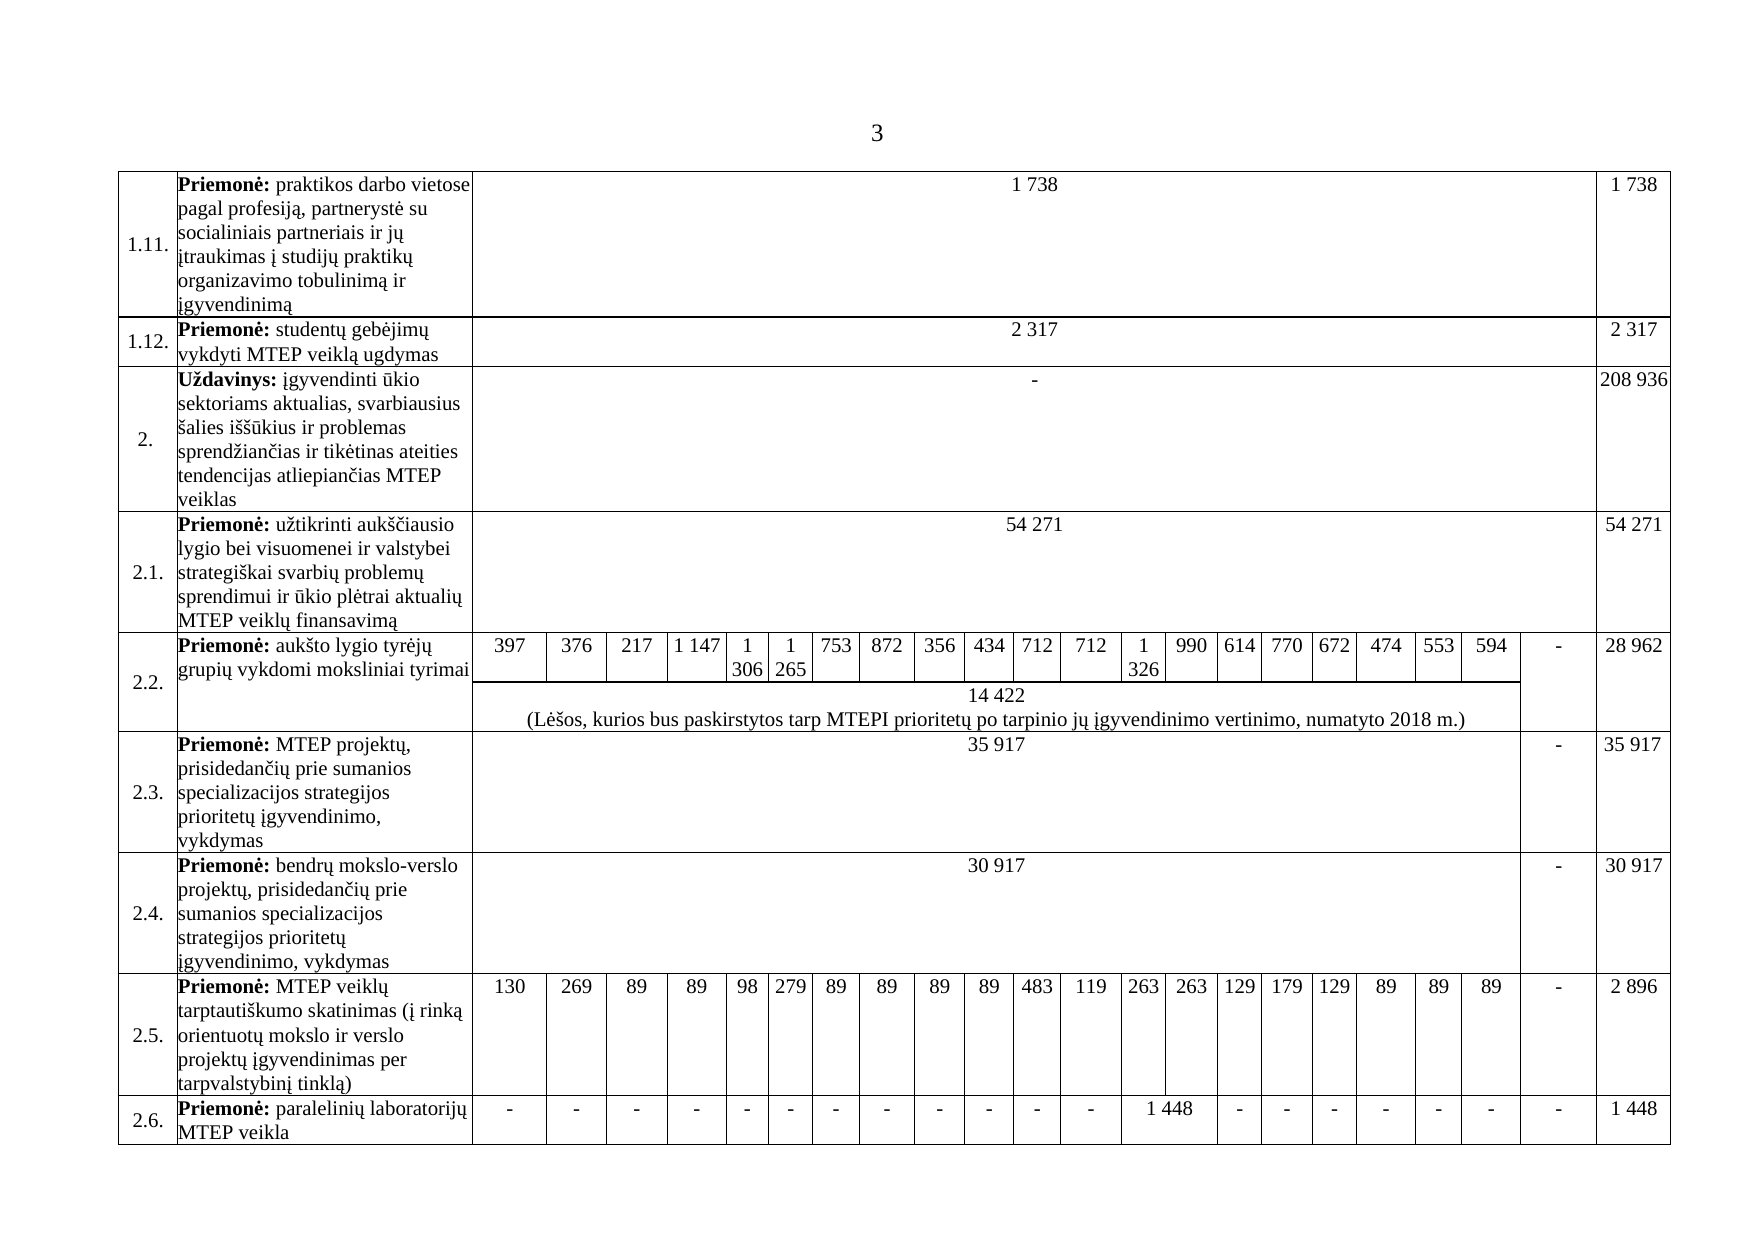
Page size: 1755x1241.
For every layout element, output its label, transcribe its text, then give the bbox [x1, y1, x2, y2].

table_cell 217 [607, 633, 667, 681]
table_cell - [1462, 1096, 1520, 1144]
table_cell - [1521, 974, 1596, 1095]
table_cell 2.2. [119, 633, 177, 731]
table_cell 54 271 [473, 512, 1596, 632]
table_cell 2 317 [1597, 318, 1670, 366]
table_cell 712 [1014, 633, 1060, 681]
table_cell 208 936 [1597, 367, 1670, 511]
table_cell - [1521, 1096, 1596, 1144]
table_cell 1 265 [769, 633, 812, 681]
table_cell 614 [1218, 633, 1261, 681]
table_cell - [668, 1096, 726, 1144]
table_cell 397 [473, 633, 546, 681]
table_cell 129 [1313, 974, 1356, 1095]
table_cell 376 [547, 633, 606, 681]
table_cell Priemonė: MTEP veiklų tarptautiškumo skatinimas (į rinką orientuotų mokslo ir verslo projektų įgyvendinimas per tarpvalstybinį tinklą) [178, 974, 472, 1095]
table_cell Priemonė: studentų gebėjimų vykdyti MTEP veiklą ugdymas [178, 318, 472, 366]
table_cell 28 962 [1597, 633, 1670, 731]
table_cell - [1014, 1096, 1060, 1144]
table_cell 712 [1061, 633, 1121, 681]
table_cell Priemonė: praktikos darbo vietose pagal profesiją, partnerystė su socialiniais partneriais ir jų įtraukimas į studijų praktikų organizavimo tobulinimą ir įgyvendinimą [178, 172, 472, 316]
table_cell Priemonė: aukšto lygio tyrėjų grupių vykdomi moksliniai tyrimai [178, 633, 472, 731]
table_cell Priemonė: MTEP projektų, prisidedančių prie sumanios specializacijos strategijos prioritetų įgyvendinimo, vykdymas [178, 732, 472, 852]
table_cell 1.12. [119, 318, 177, 366]
table_cell 2. [119, 367, 177, 511]
table_cell - [1521, 853, 1596, 973]
table_cell - [813, 1096, 859, 1144]
table_cell 672 [1313, 633, 1356, 681]
table_cell Priemonė: bendrų mokslo-verslo projektų, prisidedančių prie sumanios specializacijos strategijos prioritetų įgyvendinimo, vykdymas [178, 853, 472, 973]
table_cell 1 448 [1122, 1096, 1217, 1144]
table_cell 98 [727, 974, 768, 1095]
table_cell 279 [769, 974, 812, 1095]
table_cell 35 917 [473, 732, 1520, 852]
table_cell - [727, 1096, 768, 1144]
table_cell - [1521, 732, 1596, 852]
table_cell 119 [1061, 974, 1121, 1095]
table_cell 2.3. [119, 732, 177, 852]
table_cell - [607, 1096, 667, 1144]
table_cell 89 [965, 974, 1013, 1095]
table_cell - [1262, 1096, 1312, 1144]
table_cell 594 [1462, 633, 1520, 681]
table_cell 2.4. [119, 853, 177, 973]
table_cell - [1061, 1096, 1121, 1144]
table_cell 89 [607, 974, 667, 1095]
table_cell Priemonė: užtikrinti aukščiausio lygio bei visuomenei ir valstybei strategiškai svarbių problemų sprendimui ir ūkio plėtrai aktualių MTEP veiklų finansavimą [178, 512, 472, 632]
table_cell - [473, 1096, 546, 1144]
table_cell - [769, 1096, 812, 1144]
table_cell 54 271 [1597, 512, 1670, 632]
table_cell Priemonė: paralelinių laboratorijų MTEP veikla [178, 1096, 472, 1144]
table_cell - [915, 1096, 964, 1144]
table_cell 553 [1416, 633, 1461, 681]
table_cell 89 [860, 974, 914, 1095]
table_cell - [1313, 1096, 1356, 1144]
table_cell 269 [547, 974, 606, 1095]
table_cell 89 [1357, 974, 1415, 1095]
table_cell 263 [1122, 974, 1165, 1095]
table_cell 1 306 [727, 633, 768, 681]
table_cell 2.5. [119, 974, 177, 1095]
table_cell 434 [965, 633, 1013, 681]
table_cell 2.1. [119, 512, 177, 632]
table_cell 130 [473, 974, 546, 1095]
table_cell 263 [1166, 974, 1217, 1095]
table_cell 2.6. [119, 1096, 177, 1144]
table_cell Uždavinys: įgyvendinti ūkio sektoriams aktualias, svarbiausius šalies iššūkius ir problemas sprendžiančias ir tikėtinas ateities tendencijas atliepiančias MTEP veiklas [178, 367, 472, 511]
table_cell - [1416, 1096, 1461, 1144]
table_cell 89 [813, 974, 859, 1095]
table_cell 753 [813, 633, 859, 681]
table_cell - [1521, 633, 1596, 731]
table_cell 770 [1262, 633, 1312, 681]
table_cell 89 [1462, 974, 1520, 1095]
table_cell 89 [668, 974, 726, 1095]
table_cell 1.11. [119, 172, 177, 316]
table_cell 2 896 [1597, 974, 1670, 1095]
table_cell 1 738 [1597, 172, 1670, 316]
table_cell 1 448 [1597, 1096, 1670, 1144]
table_cell 30 917 [473, 853, 1520, 973]
table_cell 179 [1262, 974, 1312, 1095]
table_cell 89 [1416, 974, 1461, 1095]
table_cell 89 [915, 974, 964, 1095]
table_cell 1 738 [473, 172, 1596, 316]
table_cell - [547, 1096, 606, 1144]
table_cell - [473, 367, 1596, 511]
table_cell 35 917 [1597, 732, 1670, 852]
table_cell 14 422 (Lėšos, kurios bus paskirstytos tarp MTEPI prioritetų po tarpinio jų įgyvendinimo vertinimo, numatyto 2018 m.) [473, 683, 1520, 731]
table_cell 2 317 [473, 318, 1596, 366]
table_cell 474 [1357, 633, 1415, 681]
table_cell 129 [1218, 974, 1261, 1095]
table_cell 483 [1014, 974, 1060, 1095]
table_cell 1 326 [1122, 633, 1165, 681]
table_cell - [1218, 1096, 1261, 1144]
table_cell 356 [915, 633, 964, 681]
table_cell 1 147 [668, 633, 726, 681]
table_cell 990 [1166, 633, 1217, 681]
table_cell - [965, 1096, 1013, 1144]
table_cell - [1357, 1096, 1415, 1144]
table_cell 30 917 [1597, 853, 1670, 973]
table_cell - [860, 1096, 914, 1144]
table_cell 872 [860, 633, 914, 681]
